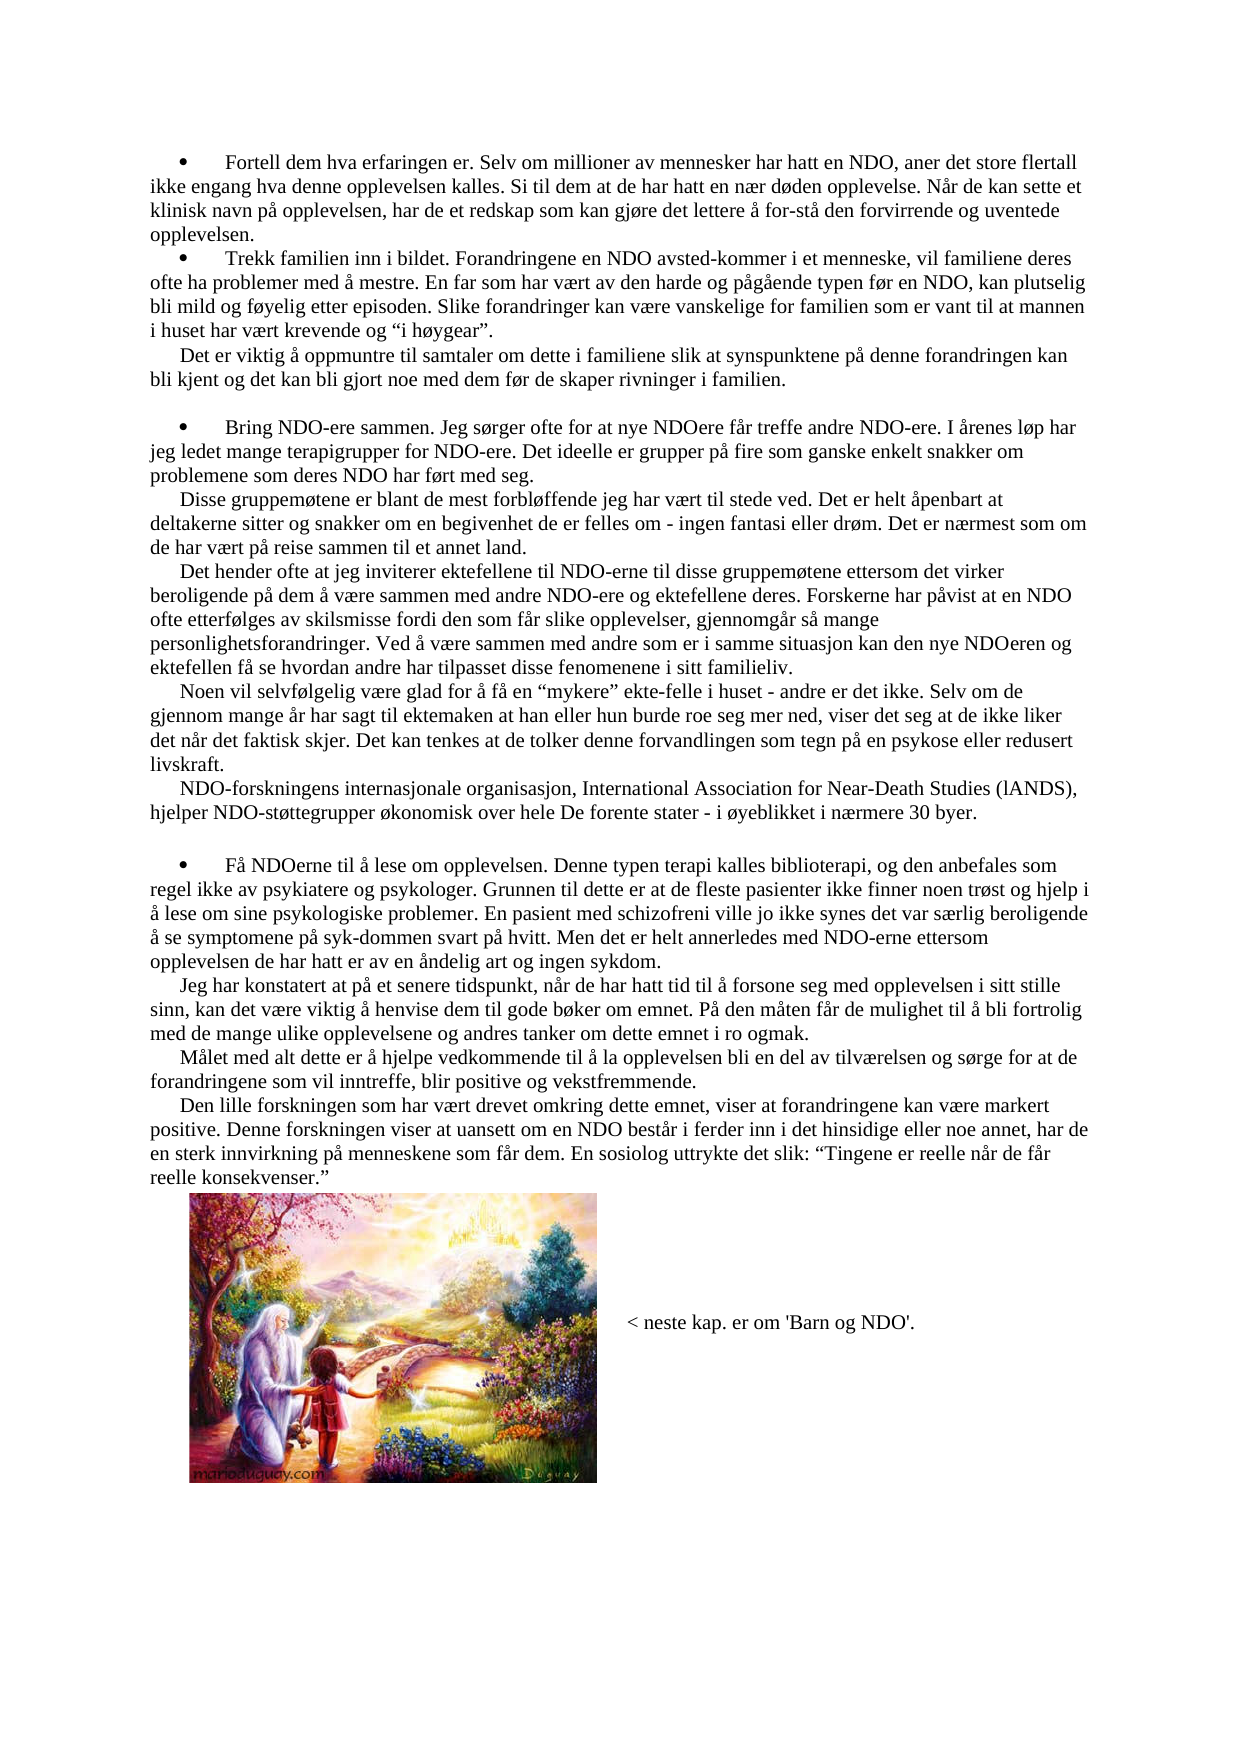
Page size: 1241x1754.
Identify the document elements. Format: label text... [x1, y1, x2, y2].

text Jeg har konstatert at på et senere tidspunkt, når de har hatt tid til å forsone seg med opplevelsen i sitt stille sinn, kan det være viktig å henvise dem til gode bøker om emnet. På den måten får de mulighet til å bli fortrolig med de man­ge ulike opplevelsene og andres tanker om dette emnet i ro ogmak. [150, 973, 1090, 1045]
text · Få NDOerne til å lese om opplevelsen. Denne typen terapi kalles biblioterapi, og den anbefales som regel ikke av psy­kiatere og psykologer. Grunnen til dette er at de fleste pasi­enter ikke finner noen trøst og hjelp i å lese om sine psyko­logiske problemer. En pasient med schizofreni ville jo ikke synes det var særlig beroligende å se symptomene på syk-dommen svart på hvitt. Men det er helt annerledes med NDO-erne ettersom opplevelsen de har hatt er av en ånde­lig art og ingen sykdom. [150, 852, 1090, 973]
text Det er viktig å oppmuntre til samtaler om dette i famili­ene slik at synspunktene på denne forandringen kan bli kjent og det kan bli gjort noe med dem før de skaper rivnin­ger i familien. [150, 342, 1090, 391]
text Noen vil selvfølgelig være glad for å få en “mykere” ekte-felle i huset - andre er det ikke. Selv om de gjennom mange år har sagt til ektemaken at han eller hun burde roe seg mer ned, viser det seg at de ikke liker det når det faktisk skjer. Det kan tenkes at de tolker denne forvandlingen som tegn på en psykose eller redusert livskraft. [150, 679, 1090, 776]
text · Bring NDO-ere sammen. Jeg sørger ofte for at nye NDO­ere får treffe andre NDO-ere. I årenes løp har jeg ledet mange terapigrupper for NDO-ere. Det ideelle er grupper på fire som ganske enkelt snakker om problemene som de­res NDO har ført med seg. [150, 415, 1090, 487]
text [150, 1310, 189, 1334]
text NDO-forskningens internasjonale organisasjon, Interna­tional Association for Near-Death Studies (lANDS), hjelper NDO-støttegrupper økonomisk over hele De forente stater - i øyeblikket i nærmere 30 byer. [150, 776, 1090, 824]
text Disse gruppemøtene er blant de mest forbløffende jeg har vært til stede ved. Det er helt åpenbart at deltakerne sit­ter og snakker om en begivenhet de er felles om - ingen fan­tasi eller drøm. Det er nærmest som om de har vært på reise sammen til et annet land. [150, 487, 1090, 559]
text Den lille forskningen som har vært drevet omkring dette emnet, viser at forandringene kan være markert positive. Denne forskningen viser at uansett om en NDO består i fer­der inn i det hinsidige eller noe annet, har de en sterk inn­virkning på menneskene som får dem. En sosiolog uttrykte det slik: “Tingene er reelle når de får reelle konsekvenser.” [150, 1093, 1090, 1189]
text Det hender ofte at jeg inviterer ektefellene til NDO-erne til disse gruppemøtene ettersom det virker beroligende på dem å være sammen med andre NDO-ere og ektefellene deres. Forskerne har påvist at en NDO ofte etterfølges av skilsmisse fordi den som får slike opplevelser, gjennomgår så mange personlighetsforandringer. Ved å være sammen med andre som er i samme situasjon kan den nye NDO­eren og ektefellen få se hvordan andre har tilpasset disse fe­nomenene i sitt familieliv. [150, 559, 1090, 679]
text · Fortell dem hva erfaringen er. Selv om millioner av mennes­ker har hatt en NDO, aner det store flertall ikke engang hva denne opplevelsen kalles. Si til dem at de har hatt en nær døden opplevelse. Når de kan sette et klinisk navn på opp­levelsen, har de et redskap som kan gjøre det lettere å for-stå den forvirrende og uventede opplevelsen. [150, 150, 1090, 246]
text · Trekk familien inn i bildet. Forandringene en NDO avsted-kommer i et menneske, vil familiene deres ofte ha proble­mer med å mestre. En far som har vært av den harde og på­gående typen før en NDO, kan plutselig bli mild og føyelig etter episoden. Slike forandringer kan være vanskelige for familien som er vant til at mannen i huset har vært krevende og “i høygear”. [150, 246, 1090, 342]
text < neste kap. er om 'Barn og NDO'. [597, 1310, 1090, 1334]
text Målet med alt dette er å hjelpe vedkommende til å la opplevelsen bli en del av tilværelsen og sørge for at de for­andringene som vil inntreffe, blir positive og vekstfremmen­de. [150, 1045, 1090, 1093]
picture [189, 1193, 597, 1483]
